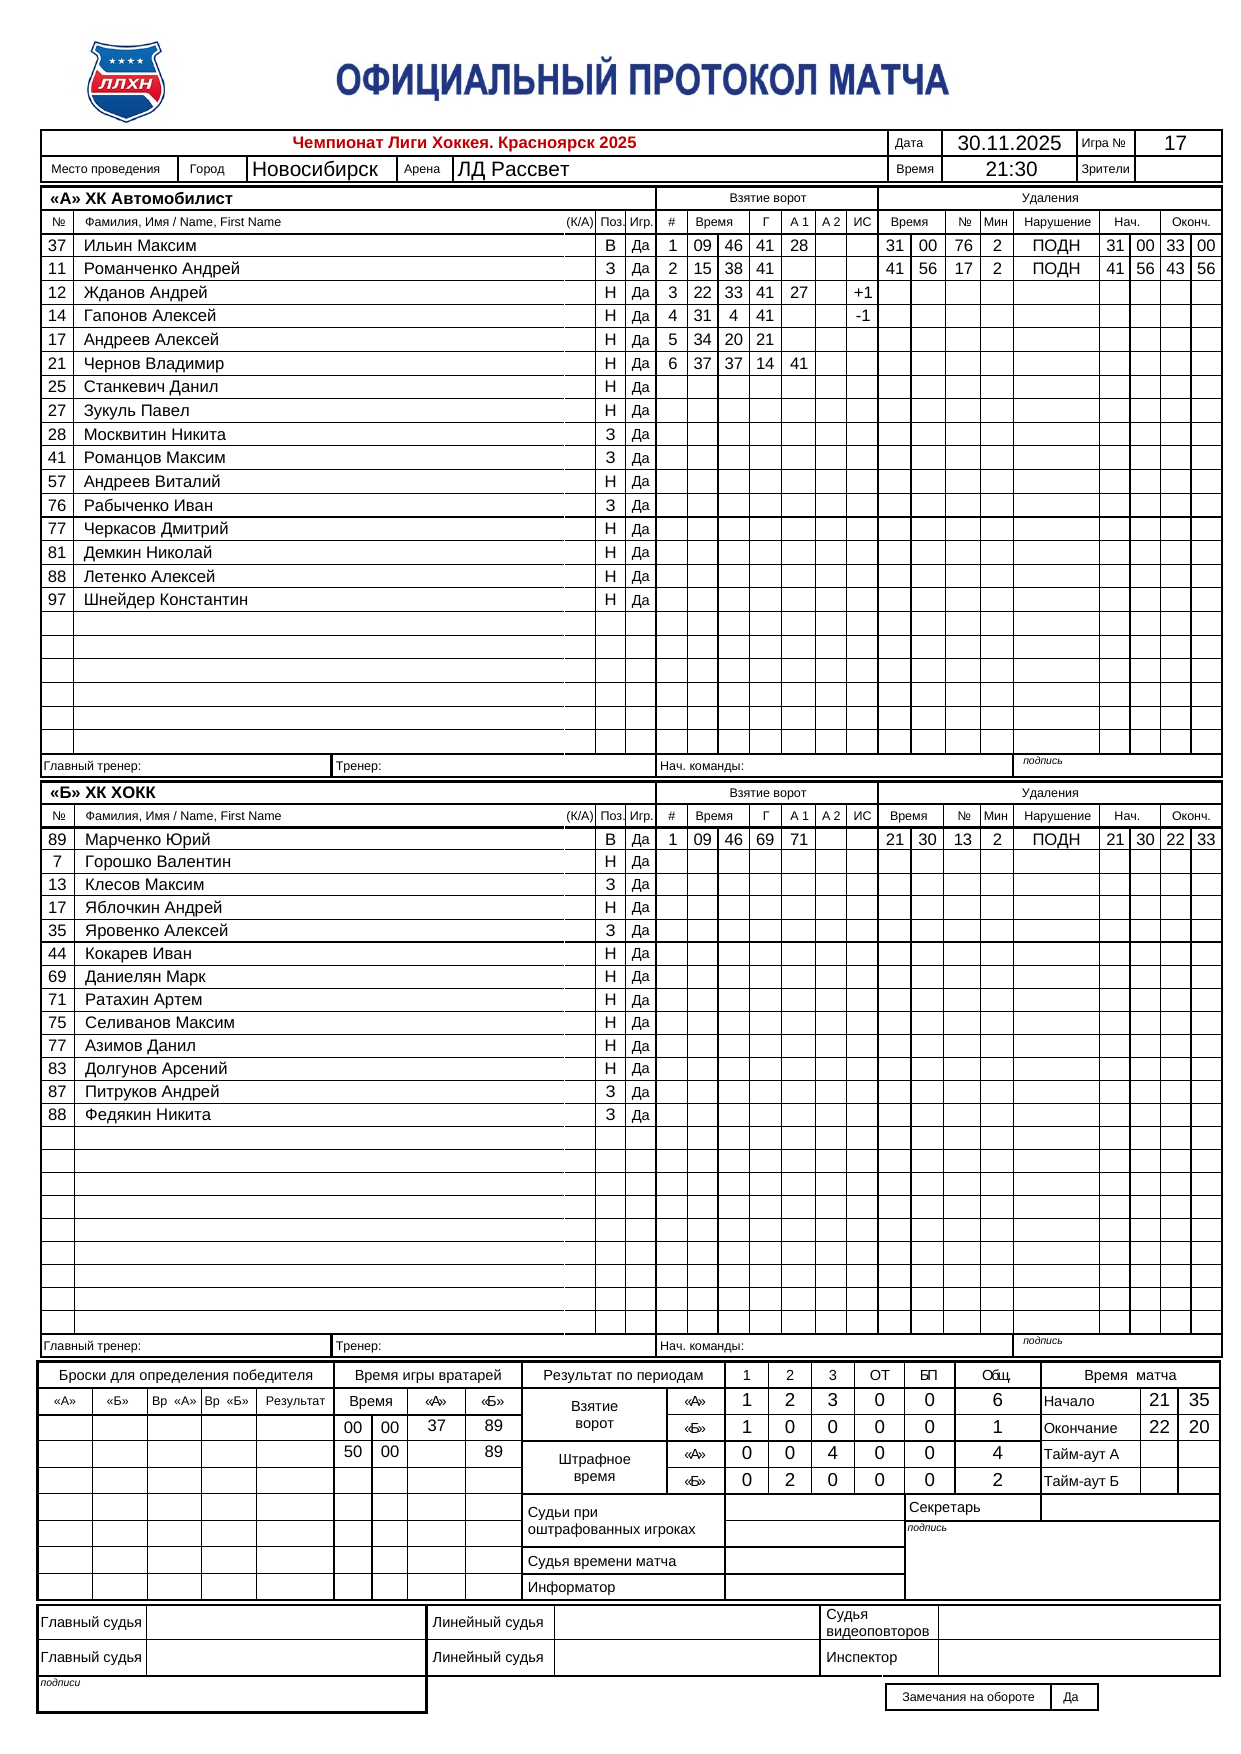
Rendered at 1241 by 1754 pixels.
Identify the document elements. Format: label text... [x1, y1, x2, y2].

table_cell Да [626, 896, 655, 918]
table_cell Гапонов Алексей [74, 305, 564, 327]
table_cell Андреев Алексей [74, 328, 564, 351]
table_cell 28 [782, 235, 815, 256]
table_cell [1161, 943, 1190, 964]
table_cell [657, 1219, 687, 1241]
table_cell [1131, 305, 1160, 327]
table_cell 89 [466, 1441, 521, 1467]
table_cell [981, 707, 1013, 729]
table_cell [946, 683, 980, 706]
table_cell 1 [657, 829, 687, 849]
table_cell [1192, 352, 1221, 374]
table_cell [1161, 636, 1190, 658]
table_cell 00 [1192, 235, 1221, 256]
table_cell [981, 636, 1013, 658]
table_cell Зрители [1078, 157, 1134, 181]
table_cell [202, 1521, 256, 1546]
table_cell [879, 565, 910, 587]
table_cell 44 [42, 943, 74, 964]
table_cell [1192, 1219, 1221, 1241]
table_cell [816, 850, 846, 872]
table_cell [946, 707, 980, 729]
table_cell [944, 966, 980, 987]
table_cell [1100, 423, 1129, 445]
table_cell [565, 829, 595, 849]
table_cell [657, 446, 687, 469]
table_cell [565, 730, 595, 753]
table_cell Да [626, 470, 655, 493]
table_cell [1141, 1441, 1177, 1467]
table_cell [912, 588, 945, 611]
table_cell [1161, 1150, 1190, 1172]
table_cell (К/А) [565, 211, 595, 233]
table_header Броски для определения победителя [39, 1363, 333, 1387]
table_cell [944, 1196, 980, 1218]
table_cell 46 [719, 829, 749, 849]
table_cell [1192, 1104, 1221, 1126]
table_cell [750, 966, 781, 987]
table_cell [596, 1242, 625, 1264]
table_cell [750, 730, 781, 753]
table_cell [42, 636, 73, 658]
table_cell [912, 281, 945, 303]
table_cell [879, 683, 910, 706]
table_cell [847, 920, 877, 941]
table_cell [719, 966, 749, 987]
table_cell [939, 1606, 1219, 1639]
table_cell [1192, 989, 1221, 1011]
table_cell 1 [956, 1415, 1040, 1440]
table_cell [565, 305, 595, 327]
table_cell [946, 565, 980, 587]
table_cell [1014, 1288, 1099, 1310]
table_cell Время [879, 211, 945, 233]
table_cell [782, 565, 815, 587]
table_cell 75 [42, 1012, 74, 1033]
table_cell [202, 1416, 256, 1440]
table_cell 22 [688, 281, 717, 303]
table_cell [688, 541, 717, 564]
table_cell [750, 896, 781, 918]
table_cell А 2 [816, 805, 846, 826]
table_cell [879, 1173, 910, 1195]
table_cell Нач. команды: [657, 1335, 1012, 1356]
table_cell [782, 730, 815, 753]
table_cell [944, 1127, 980, 1149]
table_cell [912, 1288, 943, 1310]
table_cell 2 [769, 1389, 811, 1413]
table_cell [816, 966, 846, 987]
table_cell [1192, 896, 1221, 918]
table_cell [912, 896, 943, 918]
table_cell [847, 1150, 877, 1172]
table_cell [1099, 1682, 1220, 1711]
table_header Время матча [1042, 1363, 1219, 1387]
table_cell 3 [812, 1389, 854, 1413]
table_cell [408, 1441, 465, 1467]
table_cell [1100, 966, 1129, 987]
table_cell [883, 1677, 1220, 1681]
table_cell [1161, 376, 1190, 398]
table_cell [1131, 730, 1160, 753]
table_cell 50 [335, 1441, 371, 1467]
table_cell [939, 1640, 1219, 1675]
table_cell [1100, 376, 1129, 398]
table_cell [981, 1288, 1013, 1310]
table_cell [1100, 518, 1129, 540]
table_cell ЛД Рассвет [454, 157, 887, 181]
table_cell [1014, 541, 1099, 564]
table_cell [1100, 1127, 1129, 1149]
table_cell [782, 518, 815, 540]
table_cell [202, 1574, 256, 1599]
table_cell [726, 1521, 904, 1546]
table_cell Да [626, 518, 655, 540]
table_cell [688, 470, 717, 493]
table_cell (К/А) [565, 805, 595, 826]
table_cell [944, 1311, 980, 1333]
table_cell В [596, 235, 625, 256]
table_cell Федякин Никита [75, 1104, 564, 1126]
table_cell [719, 376, 749, 398]
table_cell Н [596, 541, 625, 564]
table_cell [816, 874, 846, 895]
table_cell [565, 659, 595, 682]
table_cell [408, 1521, 465, 1546]
table_header Чемпионат Лиги Хоккея. Красноярск 2025 [42, 131, 887, 155]
table_cell [1014, 659, 1099, 682]
table_cell [565, 1150, 595, 1172]
table_cell [373, 1494, 407, 1520]
table_cell [912, 943, 943, 964]
table_cell [565, 874, 595, 895]
table_cell [782, 446, 815, 469]
table_cell Н [596, 518, 625, 540]
table_cell [719, 896, 749, 918]
table_cell [74, 707, 564, 729]
table_cell [688, 1035, 717, 1057]
table_cell [1192, 920, 1221, 941]
table_cell [782, 1311, 815, 1333]
table_cell 83 [42, 1058, 74, 1079]
table_cell [202, 1468, 256, 1493]
table_cell [719, 1035, 749, 1057]
table_cell [879, 399, 910, 422]
table_cell подпись [1014, 1335, 1221, 1356]
table_cell 0 [905, 1415, 954, 1440]
table_cell +1 [847, 281, 877, 303]
table_cell [750, 683, 781, 706]
table_cell [1131, 612, 1160, 634]
table_cell [1161, 1012, 1190, 1033]
table_cell 13 [42, 874, 74, 895]
table_cell [946, 399, 980, 422]
table_cell [1100, 1265, 1129, 1287]
table_cell [946, 281, 980, 303]
table_cell [1014, 1035, 1099, 1057]
table_cell [1014, 966, 1099, 987]
table_cell [1100, 399, 1129, 422]
table_cell 41 [750, 235, 781, 256]
table_cell 2 [956, 1468, 1040, 1493]
table_cell [596, 1288, 625, 1310]
table_cell Да [626, 989, 655, 1011]
table_cell [565, 1081, 595, 1103]
table_cell [1131, 588, 1160, 611]
table_cell [1192, 399, 1221, 422]
table_cell [688, 1173, 717, 1195]
table_cell 30 [912, 829, 943, 849]
table_cell ПОДН [1014, 235, 1099, 256]
table_cell [879, 874, 910, 895]
table_cell [565, 612, 595, 634]
table_cell [565, 1242, 595, 1264]
table_cell 22 [1141, 1415, 1177, 1440]
table_cell 2 [981, 257, 1013, 280]
table_cell Г [750, 805, 781, 826]
table_cell [688, 494, 717, 516]
table_cell [1131, 850, 1160, 872]
table_cell Да [626, 446, 655, 469]
table_cell 71 [782, 829, 815, 849]
table_cell [657, 470, 687, 493]
table_cell [847, 328, 877, 351]
table_cell З [596, 1104, 625, 1126]
table_cell [1161, 1104, 1190, 1126]
table_cell [847, 494, 877, 516]
table_cell [782, 1081, 815, 1103]
table_cell 0 [905, 1442, 954, 1467]
table_cell [202, 1494, 256, 1520]
table_cell [879, 328, 910, 351]
table_cell [782, 1196, 815, 1218]
table_cell 00 [335, 1416, 371, 1440]
table_cell [1161, 1058, 1190, 1079]
table_cell [750, 446, 781, 469]
table_cell [688, 1265, 717, 1287]
table_cell [879, 1150, 910, 1172]
table_cell [750, 920, 781, 941]
table_cell [565, 1311, 595, 1333]
table_header Дата [889, 131, 941, 155]
table_cell [750, 376, 781, 398]
table_cell [719, 565, 749, 587]
table_cell [147, 1640, 425, 1675]
table_cell Тайм-аут А [1042, 1441, 1140, 1467]
table_cell А 2 [816, 211, 846, 233]
table_cell [726, 1495, 904, 1520]
table_cell [1131, 470, 1160, 493]
table_cell [782, 423, 815, 445]
table_cell [946, 636, 980, 658]
table_cell [1161, 730, 1190, 753]
table_cell Н [596, 1012, 625, 1033]
table_cell [657, 1288, 687, 1310]
table_cell [42, 1311, 74, 1333]
table_cell [1131, 1196, 1160, 1218]
table_cell [1014, 1242, 1099, 1264]
table_cell [719, 943, 749, 964]
table_cell [74, 730, 564, 753]
table_cell [816, 446, 846, 469]
table_cell Да [626, 1104, 655, 1126]
table_cell [1192, 328, 1221, 351]
table_cell [565, 707, 595, 729]
table_cell 0 [905, 1389, 954, 1413]
table_cell [1192, 1242, 1221, 1264]
table_cell 0 [855, 1442, 904, 1467]
table_cell Судьи при оштрафованных игроках [523, 1495, 724, 1546]
table_cell [565, 588, 595, 611]
table_cell [816, 920, 846, 941]
table_cell № [946, 211, 980, 233]
table_cell [428, 1677, 882, 1711]
table_cell [719, 518, 749, 540]
table_cell [782, 920, 815, 941]
table_cell [847, 896, 877, 918]
table_header Время игры вратарей [335, 1363, 521, 1387]
table_cell [912, 352, 945, 374]
table_cell [93, 1416, 147, 1440]
table_cell Да [626, 1058, 655, 1079]
table_cell [1014, 1081, 1099, 1103]
table_cell [816, 612, 846, 634]
table_cell [39, 1441, 92, 1467]
table_cell [657, 659, 687, 682]
table_cell [1192, 707, 1221, 729]
table_cell [75, 1127, 564, 1149]
table_cell Тренер: [333, 1335, 655, 1356]
table_cell [565, 257, 595, 280]
table_cell [816, 1288, 846, 1310]
table_cell [93, 1441, 147, 1467]
table_cell [1131, 1173, 1160, 1195]
table_cell Да [626, 235, 655, 256]
table_cell [981, 328, 1013, 351]
table_cell [657, 1242, 687, 1264]
table_cell [408, 1547, 465, 1573]
table_cell [657, 1104, 687, 1126]
table_cell 33 [1192, 829, 1221, 849]
table_cell [719, 1104, 749, 1126]
table_cell Даниелян Марк [75, 966, 564, 987]
table_cell [1014, 1265, 1099, 1287]
table_cell [1100, 1035, 1129, 1057]
table_cell Селиванов Максим [75, 1012, 564, 1033]
table_cell Да [626, 328, 655, 351]
table_cell [847, 730, 877, 753]
table_cell [1100, 683, 1129, 706]
table_cell 28 [42, 423, 73, 445]
table_cell [944, 1081, 980, 1103]
table_cell [1192, 1311, 1221, 1333]
table_cell 6 [657, 352, 687, 374]
table_cell [912, 1196, 943, 1218]
table_cell Н [596, 850, 625, 872]
table_cell [912, 494, 945, 516]
table_cell [719, 683, 749, 706]
table_cell [944, 943, 980, 964]
table_cell [847, 1288, 877, 1310]
table_header «Б» ХК ХОКК [42, 783, 655, 803]
table_cell [565, 1035, 595, 1057]
table_cell [74, 659, 564, 682]
table_cell [1131, 707, 1160, 729]
table_cell 76 [42, 494, 73, 516]
table_cell [912, 1012, 943, 1033]
table_cell [816, 1127, 846, 1149]
table_cell [565, 636, 595, 658]
table_cell [565, 1173, 595, 1195]
table_cell [148, 1416, 201, 1440]
table_cell [626, 659, 655, 682]
table_cell А 1 [782, 211, 815, 233]
table_cell [847, 352, 877, 374]
table_cell [912, 1127, 943, 1149]
table_cell 3 [657, 281, 687, 303]
table_cell [75, 1265, 564, 1287]
table_cell [981, 376, 1013, 398]
table_cell 0 [812, 1415, 854, 1440]
table_cell [1014, 588, 1099, 611]
table_cell [626, 1311, 655, 1333]
table_cell [719, 612, 749, 634]
table_cell [750, 1173, 781, 1195]
table_cell [816, 328, 846, 351]
table_cell [688, 636, 717, 658]
table_cell [688, 1081, 717, 1103]
table_cell [981, 1012, 1013, 1033]
table_cell Время [889, 157, 941, 181]
table_cell Москвитин Никита [74, 423, 564, 445]
table_cell [657, 966, 687, 987]
table_cell [1131, 1127, 1160, 1149]
table_cell [981, 423, 1013, 445]
table_cell [750, 470, 781, 493]
table_cell 38 [719, 257, 749, 280]
table_cell -1 [847, 305, 877, 327]
table_cell [1131, 874, 1160, 895]
table_cell [657, 423, 687, 445]
table_cell ИС [847, 211, 877, 233]
table_header Замечания на обороте [887, 1685, 1050, 1709]
table_cell [1192, 1035, 1221, 1057]
table_cell [688, 1196, 717, 1218]
table_cell [565, 920, 595, 941]
table_cell [42, 659, 73, 682]
table_cell Н [596, 943, 625, 964]
table_cell [981, 1127, 1013, 1149]
table_cell [1131, 494, 1160, 516]
table_cell [1131, 328, 1160, 351]
table_cell [981, 281, 1013, 303]
table_cell # [657, 211, 687, 233]
table_cell [750, 1265, 781, 1287]
table_cell [75, 1219, 564, 1241]
table_cell [565, 1265, 595, 1287]
table_cell 43 [1161, 257, 1190, 280]
table_cell [1161, 518, 1190, 540]
table_cell [912, 1311, 943, 1333]
table_cell Н [596, 896, 625, 918]
table_cell А 1 [782, 805, 815, 826]
table_cell [74, 636, 564, 658]
table_cell [202, 1441, 256, 1467]
table_cell В [596, 829, 625, 849]
table_cell Фамилия, Имя / Name, First Name [75, 805, 565, 826]
table_cell [912, 1173, 943, 1195]
table_cell 56 [1131, 257, 1160, 280]
table_cell [1131, 1288, 1160, 1310]
table_cell [816, 376, 846, 398]
table_cell [750, 494, 781, 516]
table_cell [565, 376, 595, 398]
table_cell [750, 588, 781, 611]
table_cell «Б» [668, 1468, 724, 1493]
table_cell [981, 1219, 1013, 1241]
table_cell [657, 896, 687, 918]
table_cell Н [596, 588, 625, 611]
table_cell [1161, 1173, 1190, 1195]
table_cell [946, 659, 980, 682]
table_cell [1100, 850, 1129, 872]
table_cell [1192, 874, 1221, 895]
table_cell [782, 257, 815, 280]
table_cell [657, 1012, 687, 1033]
table_cell [944, 874, 980, 895]
table_cell [1131, 352, 1160, 374]
table_cell [1161, 470, 1190, 493]
table_cell Главный судья [39, 1640, 146, 1675]
table_cell Рабыченко Иван [74, 494, 564, 516]
table_cell З [596, 920, 625, 941]
table_cell [981, 1242, 1013, 1264]
table_cell [688, 943, 717, 964]
table_cell 41 [782, 352, 815, 374]
table_cell Да [626, 966, 655, 987]
table_cell 21 [42, 352, 73, 374]
table_cell Линейный судья [428, 1606, 554, 1639]
table_cell [782, 943, 815, 964]
table_cell Время [879, 805, 943, 826]
table_cell [847, 612, 877, 634]
table_cell [565, 1058, 595, 1079]
table_cell [1161, 305, 1190, 327]
table_cell [688, 1288, 717, 1310]
table_cell [1179, 1468, 1219, 1493]
table_cell Яблочкин Андрей [75, 896, 564, 918]
table_cell Главный тренер: [42, 755, 330, 776]
table_cell 57 [42, 470, 73, 493]
table_cell 31 [879, 235, 910, 256]
table_cell [912, 730, 945, 753]
table_cell Да [626, 943, 655, 964]
table_cell [688, 399, 717, 422]
table_cell [750, 874, 781, 895]
table_cell [879, 446, 910, 469]
table_cell [782, 305, 815, 327]
table_cell [565, 470, 595, 493]
table_cell [1131, 376, 1160, 398]
table_cell 14 [42, 305, 73, 327]
table_cell [750, 989, 781, 1011]
table_cell [1100, 612, 1129, 634]
table_cell [408, 1468, 465, 1493]
table_cell [596, 730, 625, 753]
table_cell [981, 588, 1013, 611]
table_cell [1136, 157, 1221, 181]
table_cell [688, 1104, 717, 1126]
table_cell [1131, 896, 1160, 918]
table_cell [719, 730, 749, 753]
table_cell 21 [750, 328, 781, 351]
table_cell Кокарев Иван [75, 943, 564, 964]
table_cell Да [626, 257, 655, 280]
table_cell [981, 1081, 1013, 1103]
table_cell [626, 636, 655, 658]
table_cell [847, 446, 877, 469]
table_cell [847, 541, 877, 564]
table_cell [373, 1521, 407, 1546]
table_cell [946, 494, 980, 516]
table_cell Да [626, 423, 655, 445]
table_cell Игр. [626, 211, 655, 233]
table_cell [816, 1150, 846, 1172]
table_cell [42, 1150, 74, 1172]
table_cell [1161, 281, 1190, 303]
table_cell [565, 565, 595, 587]
table_cell [1100, 920, 1129, 941]
table_cell [879, 1196, 910, 1218]
table_cell [981, 659, 1013, 682]
table_cell [1014, 1173, 1099, 1195]
table_cell Н [596, 1035, 625, 1057]
table_cell [657, 683, 687, 706]
table_cell [719, 1173, 749, 1195]
table_cell [408, 1494, 465, 1520]
table_cell [816, 1058, 846, 1079]
table_cell [847, 1311, 877, 1333]
table_cell Да [626, 376, 655, 398]
table_header 17 [1136, 131, 1221, 155]
table_cell Время [688, 211, 749, 233]
table_cell 69 [750, 829, 781, 849]
table_cell [847, 707, 877, 729]
table_cell [750, 850, 781, 872]
table_cell [879, 1035, 910, 1057]
table_cell 1 [657, 235, 687, 256]
table_cell [1131, 446, 1160, 469]
table_cell Ильин Максим [74, 235, 564, 256]
table_cell [782, 399, 815, 422]
table_cell Н [596, 399, 625, 422]
table_cell [1161, 1219, 1190, 1241]
table_cell [816, 1196, 846, 1218]
table_cell [1131, 1081, 1160, 1103]
table_cell [750, 1104, 781, 1126]
table_cell [1014, 1012, 1099, 1033]
table_cell [688, 896, 717, 918]
table_cell Мин [981, 805, 1013, 826]
table_cell [782, 376, 815, 398]
table_cell [782, 989, 815, 1011]
table_cell [1014, 518, 1099, 540]
table_cell [879, 541, 910, 564]
table_cell [1131, 541, 1160, 564]
table_cell Новосибирск [248, 157, 396, 181]
table_cell [750, 636, 781, 658]
table_cell [657, 989, 687, 1011]
table_cell [816, 896, 846, 918]
table_cell [1179, 1441, 1219, 1467]
table_cell 6 [956, 1389, 1040, 1413]
table_cell 37 [42, 235, 73, 256]
table_cell [1014, 423, 1099, 445]
table_cell Главный тренер: [42, 1335, 330, 1356]
table_cell Тренер: [333, 755, 655, 776]
table_cell [981, 446, 1013, 469]
table_cell № [42, 805, 74, 826]
table_cell Зукуль Павел [74, 399, 564, 422]
table_cell [946, 328, 980, 351]
table_header Общ. [956, 1363, 1040, 1387]
table_cell [596, 1265, 625, 1287]
table_cell [1100, 874, 1129, 895]
table_cell Место проведения [42, 157, 177, 181]
table_cell [1161, 446, 1190, 469]
table_cell [912, 399, 945, 422]
table_cell [1014, 850, 1099, 872]
table_cell [1100, 541, 1129, 564]
table_cell [912, 423, 945, 445]
table_header Взятие ворот [657, 783, 877, 803]
table_cell [1141, 1468, 1177, 1493]
table_cell [816, 1081, 846, 1103]
table_cell [847, 1196, 877, 1218]
table_cell [782, 1173, 815, 1195]
table_cell [847, 1219, 877, 1241]
table_cell [39, 1521, 92, 1546]
table_cell [879, 494, 910, 516]
table_cell «Б» [93, 1389, 147, 1413]
table_cell [657, 730, 687, 753]
table_cell 41 [750, 257, 781, 280]
table_cell [981, 1104, 1013, 1126]
table_cell Н [596, 966, 625, 987]
table_cell [565, 1288, 595, 1310]
table_cell [946, 730, 980, 753]
table_cell 27 [782, 281, 815, 303]
table_cell [688, 1311, 717, 1333]
table_cell [257, 1574, 333, 1599]
table_cell [1161, 920, 1190, 941]
table_cell [750, 1196, 781, 1218]
table_cell Главный судья [39, 1606, 146, 1639]
table_cell [1014, 1219, 1099, 1241]
table_cell [1100, 1058, 1129, 1079]
table_cell [847, 966, 877, 987]
table_cell [912, 989, 943, 1011]
table_cell [1100, 636, 1129, 658]
table_cell [750, 1150, 781, 1172]
table_cell [912, 612, 945, 634]
table_cell [1192, 305, 1221, 327]
table_cell [1100, 1012, 1129, 1033]
table_cell Демкин Николай [74, 541, 564, 564]
table_cell [565, 399, 595, 422]
table_cell [912, 1150, 943, 1172]
table_cell Судья видеоповторов [821, 1606, 938, 1639]
table_header 1 [726, 1363, 768, 1387]
table_cell [912, 1104, 943, 1126]
table_cell [816, 636, 846, 658]
table_cell [555, 1606, 819, 1639]
table_cell [879, 352, 910, 374]
table_cell [981, 874, 1013, 895]
table_cell [944, 1035, 980, 1057]
table_cell [782, 659, 815, 682]
table_cell [657, 1265, 687, 1287]
table_cell [1192, 1081, 1221, 1103]
table_cell [1161, 874, 1190, 895]
table_cell подпись [1014, 755, 1221, 776]
table_cell [879, 1012, 910, 1033]
table_cell [75, 1288, 564, 1310]
table_cell [912, 1242, 943, 1264]
table_cell [1014, 636, 1099, 658]
table_cell 88 [42, 1104, 74, 1126]
table_cell [1100, 281, 1129, 303]
table_cell Информатор [523, 1575, 724, 1599]
table_cell [257, 1416, 333, 1440]
table_cell [1161, 399, 1190, 422]
table_header Удаления [879, 783, 1221, 803]
table_cell [1131, 966, 1160, 987]
table_cell 09 [688, 829, 717, 849]
table_cell [912, 874, 943, 895]
table_cell [944, 1265, 980, 1287]
table_cell [750, 423, 781, 445]
table_cell [726, 1548, 904, 1573]
table_cell [257, 1441, 333, 1467]
table_cell [879, 1127, 910, 1149]
table_cell [148, 1547, 201, 1573]
table_cell [981, 1058, 1013, 1079]
table_cell [596, 1219, 625, 1241]
table_cell Да [626, 588, 655, 611]
table_cell [719, 1012, 749, 1033]
table_cell [202, 1547, 256, 1573]
table_cell [1100, 446, 1129, 469]
table_cell [148, 1574, 201, 1599]
table_cell 0 [769, 1415, 811, 1440]
table_cell Нач. [1100, 211, 1160, 233]
table_cell Вр «А» [148, 1389, 201, 1413]
table_cell [912, 1035, 943, 1057]
table_cell Нач. [1100, 805, 1160, 826]
table_cell [626, 707, 655, 729]
table_cell 27 [42, 399, 73, 422]
table_cell [847, 399, 877, 422]
table_cell [657, 943, 687, 964]
table_cell Фамилия, Имя / Name, First Name [74, 211, 565, 233]
table_cell [688, 376, 717, 398]
table_cell [1192, 446, 1221, 469]
table_cell [1100, 1311, 1129, 1333]
table_cell [879, 281, 910, 303]
table_cell [1100, 659, 1129, 682]
table_cell 1 [726, 1389, 768, 1413]
table_cell [688, 423, 717, 445]
table_cell [981, 612, 1013, 634]
table_cell [879, 1104, 910, 1126]
table_cell З [596, 423, 625, 445]
table_cell Линейный судья [428, 1640, 554, 1675]
table_cell [912, 683, 945, 706]
table_cell [39, 1494, 92, 1520]
table_cell [912, 659, 945, 682]
table_cell [1192, 1196, 1221, 1218]
table_cell [657, 541, 687, 564]
table_cell [847, 1127, 877, 1149]
table_cell [1161, 541, 1190, 564]
table_cell 97 [42, 588, 73, 611]
table_cell [816, 1012, 846, 1033]
table_cell [565, 446, 595, 469]
table_cell [1014, 446, 1099, 469]
table_cell [42, 1242, 74, 1264]
table_cell [657, 518, 687, 540]
table_cell [75, 1242, 564, 1264]
table_cell ПОДН [1014, 829, 1099, 849]
table_cell [719, 399, 749, 422]
table_cell [946, 305, 980, 327]
table_cell [565, 1012, 595, 1033]
table_cell [596, 683, 625, 706]
table_cell 4 [956, 1442, 1040, 1467]
table_cell [1161, 1288, 1190, 1310]
table_cell [719, 588, 749, 611]
table_cell Станкевич Данил [74, 376, 564, 398]
table_cell Арена [398, 157, 452, 181]
table_cell [782, 874, 815, 895]
table_cell [688, 446, 717, 469]
table_header «А» ХК Автомобилист [42, 188, 655, 209]
table_cell [373, 1468, 407, 1493]
table_cell [657, 1196, 687, 1218]
table_cell [981, 1173, 1013, 1195]
table_cell [1014, 305, 1099, 327]
table_cell [1014, 1104, 1099, 1126]
table_cell [1161, 1311, 1190, 1333]
table_cell [1014, 1196, 1099, 1218]
table_cell 00 [373, 1441, 407, 1467]
table_cell [847, 683, 877, 706]
table_cell [626, 1265, 655, 1287]
table_cell [782, 1104, 815, 1126]
table_cell Г [750, 211, 781, 233]
table_cell Да [626, 920, 655, 941]
table_cell [688, 850, 717, 872]
table_cell [816, 1311, 846, 1333]
table_cell [750, 659, 781, 682]
table_cell [1192, 541, 1221, 564]
table_cell [1131, 399, 1160, 422]
table_cell [148, 1441, 201, 1467]
table_cell [1100, 565, 1129, 587]
table_cell Н [596, 281, 625, 303]
table_cell 0 [855, 1415, 904, 1440]
table_cell [596, 612, 625, 634]
table_cell [1161, 1242, 1190, 1264]
table_cell Окончание [1042, 1415, 1140, 1440]
table_cell Марченко Юрий [75, 829, 564, 849]
table_cell [1161, 966, 1190, 987]
table_cell [912, 565, 945, 587]
table_cell [750, 943, 781, 964]
table_cell 37 [408, 1416, 465, 1440]
table_cell [39, 1468, 92, 1493]
table_cell [750, 1012, 781, 1033]
table_cell [1100, 1196, 1129, 1218]
table_cell [816, 565, 846, 587]
table_cell [565, 966, 595, 987]
table_cell 77 [42, 518, 73, 540]
table_cell Н [596, 352, 625, 374]
table_header БП [905, 1363, 954, 1387]
table_cell [816, 257, 846, 280]
table_cell [42, 1173, 74, 1195]
table_cell [1192, 636, 1221, 658]
table_cell [657, 1081, 687, 1103]
table_cell [1100, 1150, 1129, 1172]
table_cell [257, 1521, 333, 1546]
table_cell [847, 1104, 877, 1126]
table_cell [1014, 399, 1099, 422]
table_cell [847, 518, 877, 540]
table_cell [596, 659, 625, 682]
table_cell [750, 541, 781, 564]
table_cell [1192, 470, 1221, 493]
table_cell [1161, 1127, 1190, 1149]
table_cell 88 [42, 565, 73, 587]
table_cell Долгунов Арсений [75, 1058, 564, 1079]
table_cell [816, 1219, 846, 1241]
table_cell 00 [912, 235, 945, 256]
table_cell Н [596, 1058, 625, 1079]
table_cell Инспектор [821, 1640, 938, 1675]
table_cell [719, 1196, 749, 1218]
table_cell [1192, 659, 1221, 682]
table_cell [93, 1521, 147, 1546]
table_cell [1131, 518, 1160, 540]
table_cell [782, 494, 815, 516]
table_cell [912, 328, 945, 351]
table_cell «А» [39, 1389, 92, 1413]
table_cell Да [626, 541, 655, 564]
table_cell [1161, 896, 1190, 918]
table_cell Жданов Андрей [74, 281, 564, 303]
table_cell [657, 565, 687, 587]
table_cell [847, 989, 877, 1011]
table_cell [1131, 1012, 1160, 1033]
table_cell [1161, 588, 1190, 611]
table_cell [1161, 565, 1190, 587]
table_cell [565, 943, 595, 964]
table_cell [1014, 896, 1099, 918]
table_cell 0 [855, 1468, 904, 1493]
table_cell Город [179, 157, 246, 181]
table_header Удаления [879, 188, 1221, 209]
table_cell [1161, 1081, 1190, 1103]
table_cell [816, 235, 846, 256]
table_cell [408, 1574, 465, 1599]
table_cell [719, 707, 749, 729]
table_cell [879, 1058, 910, 1079]
table_cell [1100, 707, 1129, 729]
table_cell [657, 494, 687, 516]
table_cell [879, 588, 910, 611]
table_cell Да [626, 494, 655, 516]
table_cell [596, 1311, 625, 1333]
table_cell [565, 683, 595, 706]
table_cell [1161, 1196, 1190, 1218]
table_cell [816, 707, 846, 729]
table_cell [657, 1150, 687, 1172]
table_cell [879, 518, 910, 540]
table_cell [565, 1196, 595, 1218]
table_cell # [657, 805, 687, 826]
table_cell [1131, 659, 1160, 682]
table_cell [257, 1468, 333, 1493]
table_cell подписи [39, 1677, 425, 1711]
table_cell 30 [1131, 829, 1160, 849]
table_cell [782, 1012, 815, 1033]
table_cell [1192, 494, 1221, 516]
table_cell Да [626, 1081, 655, 1103]
table_cell 37 [688, 352, 717, 374]
table_cell [719, 1265, 749, 1287]
table_cell [946, 446, 980, 469]
table_cell [1100, 588, 1129, 611]
table_cell № [42, 211, 73, 233]
table_cell [719, 541, 749, 564]
table_cell [816, 494, 846, 516]
table_cell Да [626, 874, 655, 895]
table_cell [981, 730, 1013, 753]
table_cell № [944, 805, 980, 826]
table_cell 17 [946, 257, 980, 280]
table_cell 77 [42, 1035, 74, 1057]
table_cell [565, 541, 595, 564]
table_cell [688, 659, 717, 682]
table_cell [657, 399, 687, 422]
table_cell 2 [981, 829, 1013, 849]
table_cell Оконч. [1161, 211, 1221, 233]
table_cell [847, 1012, 877, 1033]
table_cell [912, 850, 943, 872]
table_cell Да [626, 850, 655, 872]
table_cell 09 [688, 235, 717, 256]
table_cell [565, 423, 595, 445]
table_cell [719, 1288, 749, 1310]
table_cell [816, 659, 846, 682]
table_cell [879, 850, 910, 872]
table_cell Мин [981, 211, 1013, 233]
table_cell [596, 1127, 625, 1149]
table_cell Оконч. [1161, 805, 1221, 826]
table_cell [1014, 281, 1099, 303]
table_cell 20 [1179, 1415, 1219, 1440]
table_cell [782, 1127, 815, 1149]
table_cell [1100, 494, 1129, 516]
table_cell [782, 1265, 815, 1287]
table_cell [847, 829, 877, 849]
table_cell «Б» [668, 1415, 724, 1440]
table_cell [879, 707, 910, 729]
table_cell [847, 1265, 877, 1287]
table_cell Яровенко Алексей [75, 920, 564, 941]
table_cell [782, 707, 815, 729]
table_cell [148, 1521, 201, 1546]
table_cell 34 [688, 328, 717, 351]
table_cell [657, 1035, 687, 1057]
table_cell Романцов Максим [74, 446, 564, 469]
table_cell 33 [1161, 235, 1190, 256]
table_cell [1131, 920, 1160, 941]
table_cell 41 [750, 305, 781, 327]
table_cell Игр. [626, 805, 655, 826]
table_cell [912, 1265, 943, 1287]
table_cell [719, 446, 749, 469]
table_cell [39, 1574, 92, 1599]
table_cell [816, 1173, 846, 1195]
table_cell [750, 612, 781, 634]
table_cell [148, 1494, 201, 1520]
table_cell 56 [912, 257, 945, 280]
table_cell [688, 1127, 717, 1149]
table_cell [719, 850, 749, 872]
table_cell [596, 636, 625, 658]
table_cell ПОДН [1014, 257, 1099, 280]
table_cell [257, 1547, 333, 1573]
table_cell [75, 1150, 564, 1172]
table_cell 12 [42, 281, 73, 303]
table_cell [1192, 1012, 1221, 1033]
table_cell [816, 1104, 846, 1126]
table_cell [719, 874, 749, 895]
table_cell ИС [847, 805, 877, 826]
table_cell [626, 730, 655, 753]
table_cell [944, 1219, 980, 1241]
table_cell [565, 494, 595, 516]
table_cell Судья времени матча [523, 1548, 724, 1573]
table_cell [93, 1468, 147, 1493]
table_cell [946, 376, 980, 398]
table_cell [981, 920, 1013, 941]
table_cell [944, 1012, 980, 1033]
table_cell [719, 423, 749, 445]
table_cell [1014, 730, 1099, 753]
table_cell [912, 1058, 943, 1079]
table_cell [847, 1058, 877, 1079]
table_cell [1014, 565, 1099, 587]
table_cell [750, 707, 781, 729]
table_cell [847, 423, 877, 445]
table_cell [657, 376, 687, 398]
table_cell [912, 707, 945, 729]
table_cell [782, 1035, 815, 1057]
table_cell [847, 1035, 877, 1057]
table_cell [782, 588, 815, 611]
table_cell [1014, 612, 1099, 634]
table_cell [816, 541, 846, 564]
table_cell [688, 588, 717, 611]
table_cell [981, 966, 1013, 987]
table_cell 87 [42, 1081, 74, 1103]
table_cell [912, 305, 945, 327]
table_cell Тайм-аут Б [1042, 1468, 1140, 1493]
table_cell [1131, 1265, 1160, 1287]
table_cell [565, 1219, 595, 1241]
table_cell [1131, 943, 1160, 964]
table_cell [816, 730, 846, 753]
table_cell [657, 1311, 687, 1333]
table_cell [75, 1311, 564, 1333]
table_cell [944, 1242, 980, 1264]
table_cell [847, 659, 877, 682]
table_cell [42, 1219, 74, 1241]
table_cell 14 [750, 352, 781, 374]
table_cell [981, 470, 1013, 493]
table_cell [39, 1416, 92, 1440]
table_cell [1192, 966, 1221, 987]
table_cell [1131, 1150, 1160, 1172]
table_cell 4 [812, 1442, 854, 1467]
table_cell [879, 1265, 910, 1287]
table_cell [1192, 850, 1221, 872]
table_cell [719, 636, 749, 658]
table_cell [1161, 612, 1190, 634]
table_cell [1100, 1173, 1129, 1195]
table_cell Результат [257, 1389, 333, 1413]
table_cell [847, 636, 877, 658]
table_cell [782, 1288, 815, 1310]
table_cell 31 [688, 305, 717, 327]
table_cell [335, 1468, 371, 1493]
table_cell 46 [719, 235, 749, 256]
table_cell [981, 352, 1013, 374]
table_cell Штрафное время [523, 1442, 666, 1493]
table_cell [42, 1127, 74, 1149]
table_cell [782, 1150, 815, 1172]
table_cell [1100, 328, 1129, 351]
table_cell [719, 1242, 749, 1264]
table_cell [816, 829, 846, 849]
table_cell [466, 1574, 521, 1599]
table_cell [1161, 1035, 1190, 1057]
table_cell 15 [688, 257, 717, 280]
table_cell 0 [812, 1468, 854, 1493]
table_cell [688, 1058, 717, 1079]
table_cell [565, 328, 595, 351]
table_cell 0 [726, 1442, 768, 1467]
table_cell [1192, 1058, 1221, 1079]
table_header Результат по периодам [523, 1363, 724, 1387]
table_cell [944, 1288, 980, 1310]
table_cell [1100, 352, 1129, 374]
table_cell [847, 1081, 877, 1103]
table_cell [1192, 1127, 1221, 1149]
table_cell Ратахин Артем [75, 989, 564, 1011]
table_cell [782, 850, 815, 872]
table_cell [688, 1012, 717, 1033]
table_cell [946, 470, 980, 493]
table_cell [879, 305, 910, 327]
table_cell 5 [657, 328, 687, 351]
table_cell [466, 1468, 521, 1493]
table_cell [596, 1150, 625, 1172]
table_cell [981, 850, 1013, 872]
table_cell [847, 874, 877, 895]
table_cell [657, 920, 687, 941]
table_cell [1100, 470, 1129, 493]
table_cell [1161, 683, 1190, 706]
table_cell [879, 1288, 910, 1310]
table_cell Нарушение [1014, 805, 1099, 826]
table_cell [1192, 943, 1221, 964]
table_cell [981, 1311, 1013, 1333]
table_cell [626, 1242, 655, 1264]
table_cell [816, 1242, 846, 1264]
table_cell [75, 1173, 564, 1195]
table_cell [981, 541, 1013, 564]
table_cell [1192, 1288, 1221, 1310]
table_cell [981, 1196, 1013, 1218]
table_cell [1161, 352, 1190, 374]
table_cell [688, 518, 717, 540]
table_cell [688, 1219, 717, 1241]
table_cell 0 [855, 1389, 904, 1413]
table_cell 31 [1100, 235, 1129, 256]
table_cell [596, 1173, 625, 1195]
table_cell [912, 966, 943, 987]
table_cell [750, 1219, 781, 1241]
table_cell [1100, 1242, 1129, 1264]
table_cell [42, 1196, 74, 1218]
table_cell [1014, 328, 1099, 351]
table_cell [565, 518, 595, 540]
table_cell [847, 257, 877, 280]
table_cell [981, 494, 1013, 516]
table_cell [1192, 1173, 1221, 1195]
table_cell 71 [42, 989, 74, 1011]
table_cell [565, 281, 595, 303]
table_cell [719, 920, 749, 941]
table_cell [719, 1150, 749, 1172]
table_cell [565, 1104, 595, 1126]
table_cell [1161, 328, 1190, 351]
table_cell [1131, 1058, 1160, 1079]
table_cell [719, 494, 749, 516]
table_cell [688, 1242, 717, 1264]
table_cell [912, 636, 945, 658]
table_cell 0 [905, 1468, 954, 1493]
table_cell [466, 1547, 521, 1573]
table_cell [688, 874, 717, 895]
table_cell [1131, 281, 1160, 303]
table_cell 76 [946, 235, 980, 256]
table_cell [1014, 989, 1099, 1011]
table_cell [1192, 281, 1221, 303]
table_cell [782, 541, 815, 564]
table_cell [946, 423, 980, 445]
table_cell [1192, 423, 1221, 445]
table_cell [782, 470, 815, 493]
table_cell [688, 966, 717, 987]
table_cell Летенко Алексей [74, 565, 564, 587]
table_cell [981, 305, 1013, 327]
table_cell [1131, 565, 1160, 587]
table_cell [335, 1547, 371, 1573]
table_cell [1192, 1150, 1221, 1172]
table_cell 89 [466, 1416, 521, 1440]
table_cell [816, 305, 846, 327]
table_cell 2 [981, 235, 1013, 256]
table_cell [750, 1288, 781, 1310]
table_cell [879, 1219, 910, 1241]
table_cell 0 [769, 1442, 811, 1467]
table_cell Н [596, 376, 625, 398]
table_cell Секретарь [906, 1495, 1040, 1520]
table_cell «А» [668, 1442, 724, 1467]
table_cell [816, 352, 846, 374]
table_cell [816, 989, 846, 1011]
table_cell [816, 470, 846, 493]
table_cell Шнейдер Константин [74, 588, 564, 611]
table_cell [626, 1196, 655, 1218]
table_cell [912, 1219, 943, 1241]
table_cell [565, 235, 595, 256]
table_cell [1161, 659, 1190, 682]
table_cell З [596, 1081, 625, 1103]
table_cell 89 [42, 829, 74, 849]
table_cell 41 [750, 281, 781, 303]
table_cell [750, 565, 781, 587]
table_cell 20 [719, 328, 749, 351]
table_cell [657, 850, 687, 872]
table_cell 41 [879, 257, 910, 280]
table_cell Начало [1042, 1389, 1140, 1413]
table_cell [847, 850, 877, 872]
table_cell [1042, 1495, 1219, 1520]
table_cell [981, 943, 1013, 964]
table_header Взятие ворот [657, 188, 877, 209]
table_cell [688, 707, 717, 729]
table_cell [816, 1265, 846, 1287]
table_cell [847, 1173, 877, 1195]
table_cell [373, 1547, 407, 1573]
table_cell [879, 896, 910, 918]
table_cell Вр «Б» [202, 1389, 256, 1413]
table_header 3 [812, 1363, 854, 1387]
table_cell «А» [668, 1389, 724, 1413]
table_cell Да [626, 305, 655, 327]
table_cell [719, 1127, 749, 1149]
table_cell [944, 920, 980, 941]
table_cell Да [626, 352, 655, 374]
table_cell [657, 588, 687, 611]
table_cell [816, 423, 846, 445]
table_cell «А» [408, 1389, 465, 1413]
table_cell 11 [42, 257, 73, 280]
table_cell [466, 1494, 521, 1520]
table_cell [782, 966, 815, 987]
table_cell 17 [42, 328, 73, 351]
table_cell Время [688, 805, 749, 826]
table_cell Поз. [596, 805, 625, 826]
table_cell [816, 281, 846, 303]
table_cell [946, 588, 980, 611]
table_cell [847, 565, 877, 587]
table_cell [1014, 494, 1099, 516]
table_cell [626, 1150, 655, 1172]
table_cell 41 [42, 446, 73, 469]
table_cell [1161, 423, 1190, 445]
table_cell [688, 612, 717, 634]
table_cell [879, 376, 910, 398]
table_cell [555, 1640, 819, 1675]
table_cell [42, 612, 73, 634]
table_cell [626, 1173, 655, 1195]
table_cell [1014, 1150, 1099, 1172]
table_cell [879, 1242, 910, 1264]
table_cell [1161, 850, 1190, 872]
table_cell [879, 612, 910, 634]
table_cell 21 [1141, 1389, 1177, 1413]
table_cell [1161, 707, 1190, 729]
table_cell [1014, 874, 1099, 895]
table_cell [688, 565, 717, 587]
table_cell [657, 636, 687, 658]
table_cell З [596, 257, 625, 280]
table_cell [879, 989, 910, 1011]
table_cell [981, 1035, 1013, 1057]
table_cell Горошко Валентин [75, 850, 564, 872]
table_cell 1 [726, 1415, 768, 1440]
table_cell [657, 707, 687, 729]
table_cell [335, 1521, 371, 1546]
table_cell [981, 683, 1013, 706]
table_cell [335, 1494, 371, 1520]
table_cell Нарушение [1014, 211, 1099, 233]
table_cell [1131, 683, 1160, 706]
table_cell Поз. [596, 211, 625, 233]
table_cell [912, 376, 945, 398]
table_cell [657, 874, 687, 895]
table_cell [782, 1058, 815, 1079]
table_cell [1192, 683, 1221, 706]
table_cell Н [596, 305, 625, 327]
table_cell [981, 989, 1013, 1011]
table_cell [719, 1058, 749, 1079]
table_cell [1161, 494, 1190, 516]
table_cell [879, 730, 910, 753]
table_cell [1100, 1288, 1129, 1310]
table_cell [912, 470, 945, 493]
table_cell [626, 612, 655, 634]
table_cell [42, 707, 73, 729]
table_cell [688, 1150, 717, 1172]
picture [5, 28, 1179, 129]
table_cell [1131, 1104, 1160, 1126]
table_cell [847, 235, 877, 256]
table_cell [946, 518, 980, 540]
table_cell [1131, 636, 1160, 658]
table_cell [1100, 1219, 1129, 1241]
table_cell [1192, 730, 1221, 753]
table_cell [944, 1150, 980, 1172]
table_cell [912, 518, 945, 540]
table_cell [847, 376, 877, 398]
table_cell [944, 896, 980, 918]
table_cell [719, 989, 749, 1011]
table_cell Н [596, 470, 625, 493]
table_cell [1192, 1265, 1221, 1287]
table_cell [726, 1575, 904, 1599]
table_cell [75, 1196, 564, 1218]
table_cell [719, 1219, 749, 1241]
table_cell 21 [879, 829, 910, 849]
table_cell [750, 518, 781, 540]
table_cell [1192, 565, 1221, 587]
table_cell Чернов Владимир [74, 352, 564, 374]
table_cell [688, 683, 717, 706]
table_cell [1131, 989, 1160, 1011]
table_cell [1014, 1058, 1099, 1079]
table_cell [1100, 730, 1129, 753]
table_cell Взятие ворот [523, 1389, 666, 1440]
table_cell [782, 896, 815, 918]
table_cell [688, 989, 717, 1011]
table_cell [946, 541, 980, 564]
table_cell [912, 920, 943, 941]
table_header ОТ [855, 1363, 904, 1387]
table_cell Романченко Андрей [74, 257, 564, 280]
table_cell [879, 470, 910, 493]
table_cell [816, 518, 846, 540]
table_cell [1014, 352, 1099, 374]
table_cell [816, 1035, 846, 1057]
table_cell [912, 541, 945, 564]
table_header 2 [769, 1363, 811, 1387]
table_cell 22 [1161, 829, 1190, 849]
table_cell [1100, 1104, 1129, 1126]
table_cell Да [626, 399, 655, 422]
table_cell [565, 896, 595, 918]
table_cell [74, 683, 564, 706]
table_cell [565, 989, 595, 1011]
table_cell Н [596, 328, 625, 351]
table_cell 21 [1100, 829, 1129, 849]
table_cell [750, 1058, 781, 1079]
table_cell 00 [1131, 235, 1160, 256]
table_cell [596, 1196, 625, 1218]
table_cell [335, 1574, 371, 1599]
table_cell [373, 1574, 407, 1599]
table_cell [596, 707, 625, 729]
table_cell [944, 1173, 980, 1195]
table_cell [879, 1081, 910, 1103]
table_cell Да [626, 281, 655, 303]
table_cell [1014, 683, 1099, 706]
table_cell [816, 683, 846, 706]
table_header 30.11.2025 [943, 131, 1076, 155]
table_cell [1014, 1127, 1099, 1149]
table_cell [1131, 1219, 1160, 1241]
table_cell [657, 612, 687, 634]
table_cell Клесов Максим [75, 874, 564, 895]
table_cell [1014, 920, 1099, 941]
table_cell Время [335, 1389, 407, 1413]
table_cell [1100, 943, 1129, 964]
table_cell [1100, 989, 1129, 1011]
table_cell [782, 1219, 815, 1241]
table_cell [719, 470, 749, 493]
table_cell [565, 1127, 595, 1149]
table_cell 35 [1179, 1389, 1219, 1413]
table_cell [944, 1104, 980, 1126]
table_cell [626, 1288, 655, 1310]
table_cell Да [626, 565, 655, 587]
table_cell [981, 565, 1013, 587]
table_cell [944, 989, 980, 1011]
table_cell 37 [719, 352, 749, 374]
table_cell 2 [769, 1468, 811, 1493]
table_cell [879, 636, 910, 658]
table_cell [912, 1081, 943, 1103]
table_cell [946, 612, 980, 634]
table_cell Н [596, 565, 625, 587]
table_cell [93, 1494, 147, 1520]
table_cell 81 [42, 541, 73, 564]
table_cell [565, 850, 595, 872]
table_cell 7 [42, 850, 74, 872]
table_cell [946, 352, 980, 374]
table_cell [1014, 1311, 1099, 1333]
table_cell [981, 1150, 1013, 1172]
table_cell 4 [719, 305, 749, 327]
table_cell [657, 1173, 687, 1195]
table_cell [719, 1311, 749, 1333]
table_cell [879, 943, 910, 964]
table_cell [626, 683, 655, 706]
table_cell 25 [42, 376, 73, 398]
table_cell [565, 352, 595, 374]
table_cell [688, 920, 717, 941]
table_cell З [596, 446, 625, 469]
table_cell 56 [1192, 257, 1221, 280]
table_cell Андреев Виталий [74, 470, 564, 493]
table_cell [981, 1265, 1013, 1287]
table_cell [93, 1547, 147, 1573]
table_cell [1014, 943, 1099, 964]
table_cell [816, 588, 846, 611]
table_cell Нач. команды: [657, 755, 1012, 776]
table_cell [42, 730, 73, 753]
table_cell Да [626, 829, 655, 849]
table_cell [981, 518, 1013, 540]
table_cell [750, 1035, 781, 1057]
table_cell [657, 1127, 687, 1149]
table_cell [39, 1547, 92, 1573]
table_cell [688, 730, 717, 753]
table_cell 17 [42, 896, 74, 918]
table_cell [750, 1242, 781, 1264]
table_cell [147, 1606, 425, 1639]
table_cell [879, 966, 910, 987]
table_cell [42, 683, 73, 706]
table_cell [750, 1081, 781, 1103]
table_header Да [1052, 1685, 1097, 1709]
table_cell [847, 1242, 877, 1264]
table_cell [257, 1494, 333, 1520]
table_cell 35 [42, 920, 74, 941]
table_cell 33 [719, 281, 749, 303]
table_cell Да [626, 1035, 655, 1057]
table_cell подпись [906, 1522, 1219, 1599]
table_cell [750, 1127, 781, 1149]
table_cell [74, 612, 564, 634]
table_cell 13 [944, 829, 980, 849]
table_cell [42, 1288, 74, 1310]
table_cell [657, 1058, 687, 1079]
table_cell 0 [726, 1468, 768, 1493]
table_cell [782, 683, 815, 706]
table_cell [1161, 989, 1190, 1011]
table_cell [879, 423, 910, 445]
table_cell [626, 1127, 655, 1149]
table_cell [879, 920, 910, 941]
table_cell 21:30 [943, 157, 1076, 181]
table_cell [1131, 1311, 1160, 1333]
table_cell З [596, 874, 625, 895]
table_cell [879, 1311, 910, 1333]
table_cell [719, 659, 749, 682]
table_cell [750, 1311, 781, 1333]
table_cell [466, 1521, 521, 1546]
table_cell [879, 659, 910, 682]
table_cell [1014, 376, 1099, 398]
table_cell [816, 943, 846, 964]
table_cell [719, 1081, 749, 1103]
table_cell Питруков Андрей [75, 1081, 564, 1103]
table_cell «Б » [466, 1389, 521, 1413]
table_cell [981, 399, 1013, 422]
table_cell [1192, 612, 1221, 634]
table_cell [626, 1219, 655, 1241]
table_cell [1131, 1242, 1160, 1264]
table_cell [847, 470, 877, 493]
table_cell [782, 328, 815, 351]
table_header Игра № [1078, 131, 1134, 155]
table_cell 41 [1100, 257, 1129, 280]
table_cell [1192, 588, 1221, 611]
table_cell [981, 896, 1013, 918]
table_cell Н [596, 989, 625, 1011]
table_cell [1192, 376, 1221, 398]
table_cell [847, 588, 877, 611]
table_cell [148, 1468, 201, 1493]
table_cell [1014, 707, 1099, 729]
table_cell [1100, 896, 1129, 918]
table_cell [816, 399, 846, 422]
table_cell [1014, 470, 1099, 493]
table_cell [912, 446, 945, 469]
table_cell [1161, 1265, 1190, 1287]
table_cell 00 [373, 1416, 407, 1440]
table_cell 2 [657, 257, 687, 280]
table_cell [782, 1242, 815, 1264]
table_cell [1100, 1081, 1129, 1103]
table_cell [42, 1265, 74, 1287]
table_cell [1100, 305, 1129, 327]
table_cell [944, 850, 980, 872]
table_cell 4 [657, 305, 687, 327]
table_cell Черкасов Дмитрий [74, 518, 564, 540]
table_cell [1131, 423, 1160, 445]
table_cell [93, 1574, 147, 1599]
table_cell [782, 612, 815, 634]
table_cell [1192, 518, 1221, 540]
table_cell [750, 399, 781, 422]
table_cell Азимов Данил [75, 1035, 564, 1057]
table_cell [944, 1058, 980, 1079]
table_cell 69 [42, 966, 74, 987]
table_cell [782, 636, 815, 658]
table_cell [1131, 1035, 1160, 1057]
table_cell Да [626, 1012, 655, 1033]
table_cell [847, 943, 877, 964]
table_cell З [596, 494, 625, 516]
